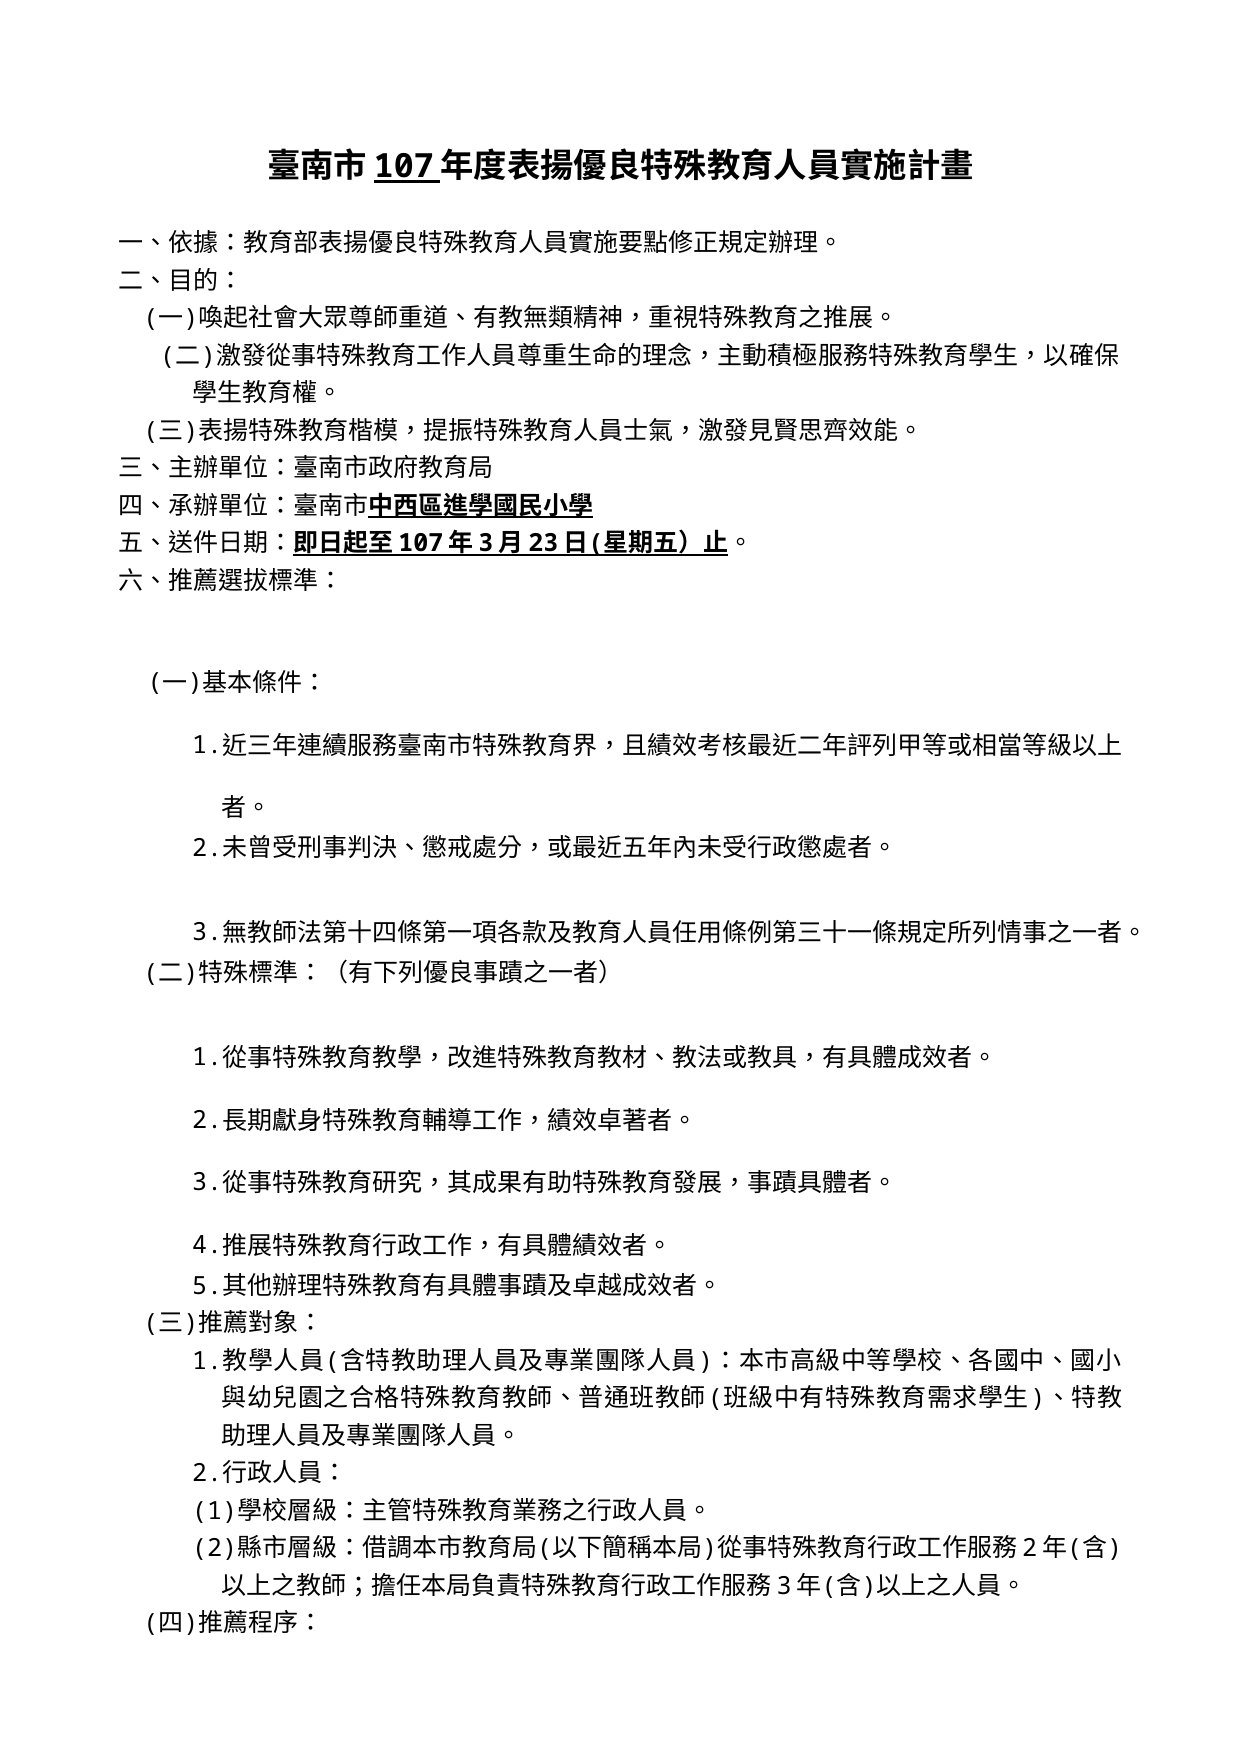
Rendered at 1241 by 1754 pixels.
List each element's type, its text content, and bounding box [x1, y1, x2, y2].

text 三、主辦單位：臺南市政府教育局 [118, 447, 1122, 484]
text 1.從事特殊教育教學，改進特殊教育教材、教法或教具，有具體成效者。 [118, 1014, 1122, 1077]
text 5.其他辦理特殊教育有具體事蹟及卓越成效者。 [118, 1264, 1122, 1302]
text (三)推薦對象： [118, 1302, 1122, 1339]
text 2.長期獻身特殊教育輔導工作，績效卓著者。 [118, 1077, 1122, 1139]
text (二)特殊標準：（有下列優良事蹟之一者） [118, 952, 1122, 989]
text (四)推薦程序： [118, 1602, 1122, 1639]
text (三)表揚特殊教育楷模，提振特殊教育人員士氣，激發見賢思齊效能。 [118, 409, 1122, 447]
text 1.教學人員(含特教助理人員及專業團隊人員)：本市高級中等學校、各國中、國小與幼兒園之合格特殊教育教師、普通班教師(班級中有特殊教育需求學生)、特教助理人員及專業團隊人員。 [192, 1339, 1122, 1452]
text 2.行政人員： [192, 1452, 1122, 1489]
text (一)喚起社會大眾尊師重道、有教無類精神，重視特殊教育之推展。 [118, 297, 1122, 334]
text 五、送件日期：即日起至107年3月23日(星期五）止。 [118, 522, 1122, 559]
text 六、推薦選拔標準： [118, 559, 1122, 597]
text 二、目的： [118, 259, 1122, 297]
text 3.從事特殊教育研究，其成果有助特殊教育發展，事蹟具體者。 [118, 1139, 1122, 1202]
text (一)基本條件： [147, 639, 1122, 702]
text 臺南市107年度表揚優良特殊教育人員實施計畫 [118, 139, 1122, 188]
text 一、依據：教育部表揚優良特殊教育人員實施要點修正規定辦理。 [118, 222, 1122, 259]
text 1.近三年連續服務臺南市特殊教育界，且績效考核最近二年評列甲等或相當等級以上者。 [192, 702, 1122, 827]
text (1)學校層級：主管特殊教育業務之行政人員。 [192, 1489, 1122, 1527]
text (2)縣市層級：借調本市教育局(以下簡稱本局)從事特殊教育行政工作服務2年(含)以上之教師；擔任本局負責特殊教育行政工作服務3年(含)以上之人員。 [192, 1527, 1122, 1602]
text (二)激發從事特殊教育工作人員尊重生命的理念，主動積極服務特殊教育學生，以確保學生教育權。 [69, 334, 1122, 409]
text 四、承辦單位：臺南市中西區進學國民小學 [118, 484, 1122, 522]
text 2.未曾受刑事判決、懲戒處分，或最近五年內未受行政懲處者。 [118, 827, 1122, 864]
text 4.推展特殊教育行政工作，有具體績效者。 [118, 1202, 1122, 1264]
text 3.無教師法第十四條第一項各款及教育人員任用條例第三十一條規定所列情事之一者。 [118, 889, 1122, 952]
